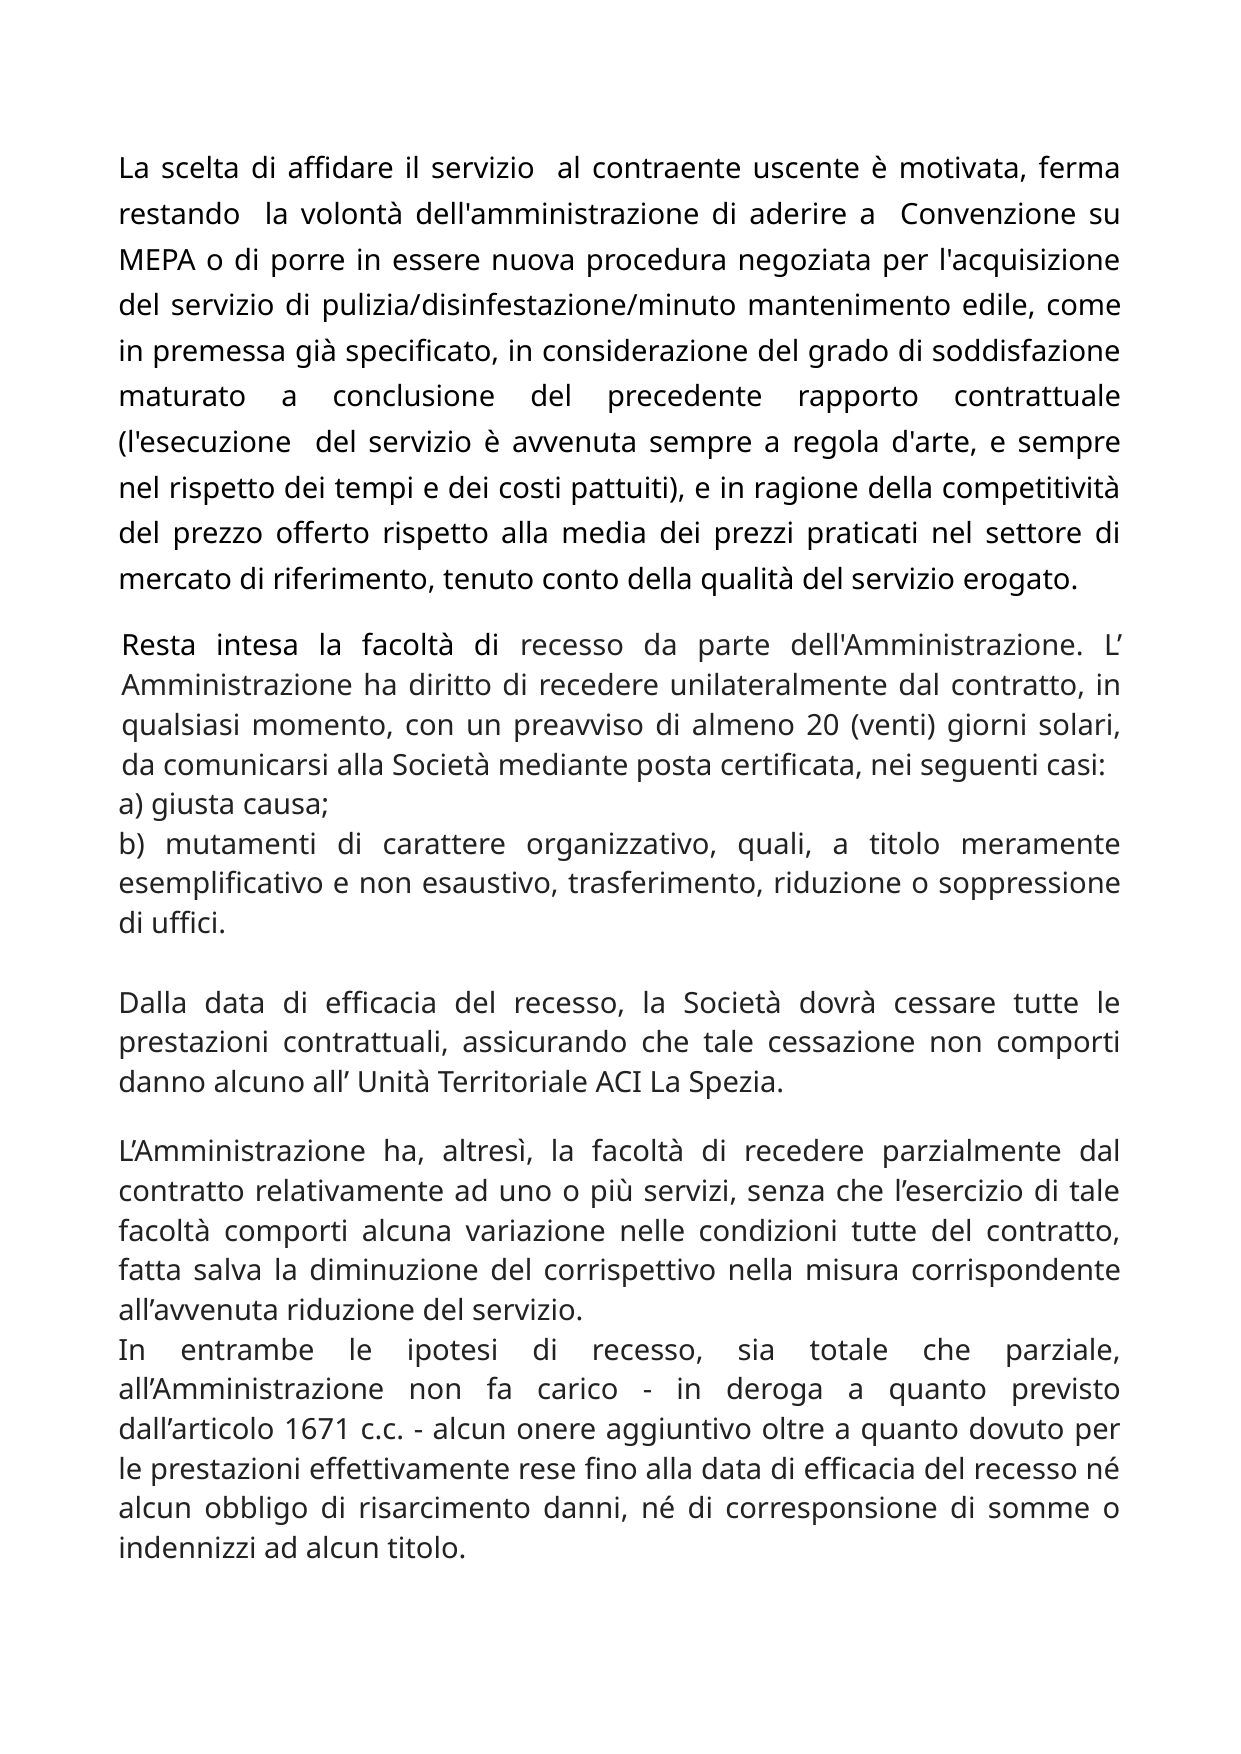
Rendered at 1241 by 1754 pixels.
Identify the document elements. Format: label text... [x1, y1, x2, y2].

text a) giusta causa; [118, 783, 1122, 823]
text In entrambe le ipotesi di recesso, sia totale che parziale, all’Amministrazione non fa carico - in deroga a quanto previsto dall’articolo 1671 c.c. - alcun onere aggiuntivo oltre a quanto dovuto per le prestazioni effettivamente rese fino alla data di efficacia del recesso né alcun obbligo di risarcimento danni, né di corresponsione di somme o indennizzi ad alcun titolo. [118, 1329, 1122, 1567]
text Dalla data di efficacia del recesso, la Società dovrà cessare tutte le prestazioni contrattuali, assicurando che tale cessazione non comporti danno alcuno all’ Unità Territoriale ACI La Spezia. [118, 982, 1122, 1101]
text La scelta di affidare il servizio al contraente uscente è motivata, ferma restando la volontà dell'amministrazione di aderire a Convenzione su MEPA o di porre in essere nuova procedura negoziata per l'acquisizione del servizio di pulizia/disinfestazione/minuto mantenimento edile, come in premessa già specificato, in considerazione del grado di soddisfazione maturato a conclusione del precedente rapporto contrattuale (l'esecuzione del servizio è avvenuta sempre a regola d'arte, e sempre nel rispetto dei tempi e dei costi pattuiti), e in ragione della competitività del prezzo offerto rispetto alla media dei prezzi praticati nel settore di mercato di riferimento, tenuto conto della qualità del servizio erogato. [118, 148, 1122, 598]
text b) mutamenti di carattere organizzativo, quali, a titolo meramente esemplificativo e non esaustivo, trasferimento, riduzione o soppressione di uffici. [118, 823, 1122, 942]
text Resta intesa la facoltà di recesso da parte dell'Amministrazione. L’ Amministrazione ha diritto di recedere unilateralmente dal contratto, in qualsiasi momento, con un preavviso di almeno 20 (venti) giorni solari, da comunicarsi alla Società mediante posta certificata, nei seguenti casi: [121, 625, 1122, 783]
text L’Amministrazione ha, altresì, la facoltà di recedere parzialmente dal contratto relativamente ad uno o più servizi, senza che l’esercizio di tale facoltà comporti alcuna variazione nelle condizioni tutte del contratto, fatta salva la diminuzione del corrispettivo nella misura corrispondente all’avvenuta riduzione del servizio. [118, 1130, 1122, 1329]
